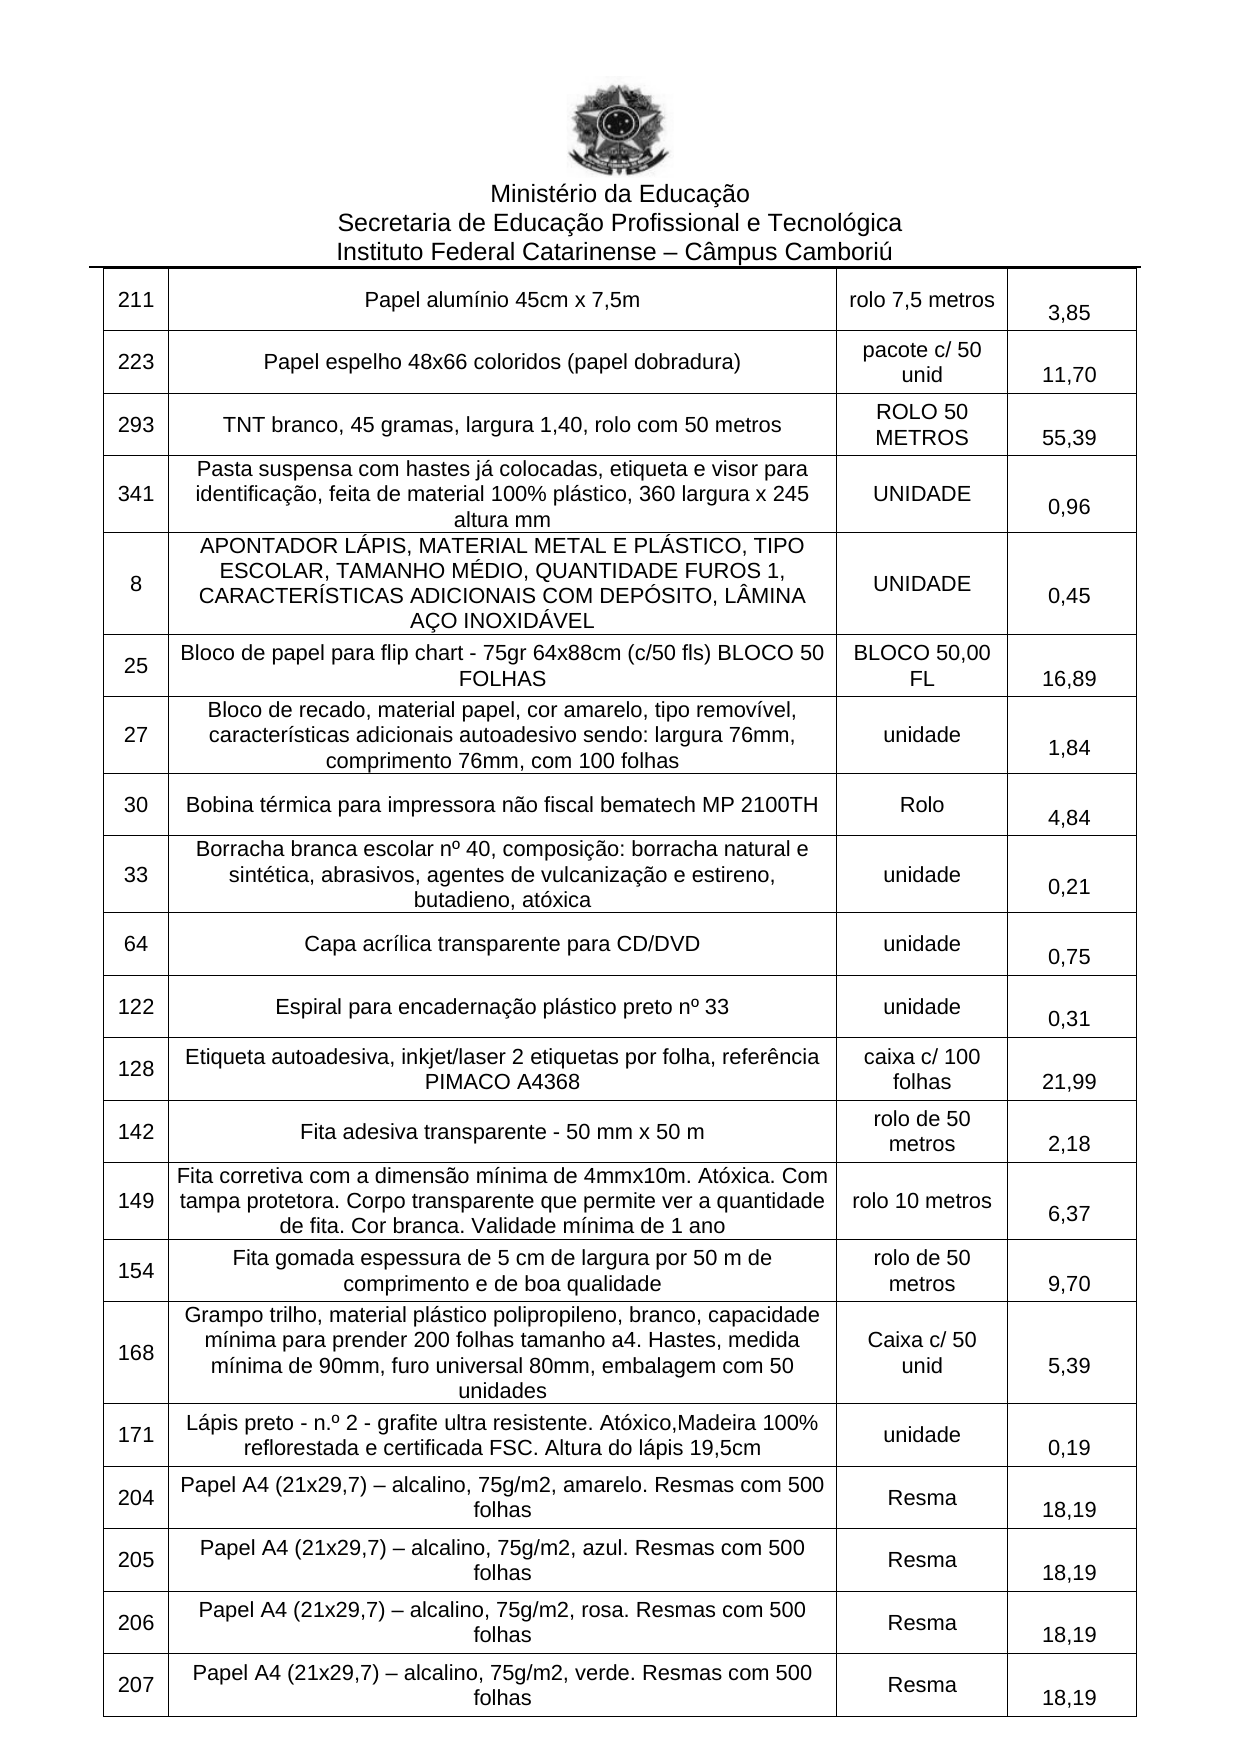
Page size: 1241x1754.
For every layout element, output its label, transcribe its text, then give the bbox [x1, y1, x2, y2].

table_cell 0,19 [1008, 1404, 1136, 1466]
table_cell 1,84 [1008, 697, 1136, 773]
table_cell Pasta suspensa com hastes já colocadas, etiqueta e visor para identificação, feita de material 100% plástico, 360 largura x 245 altura mm [169, 456, 836, 532]
table_cell Bobina térmica para impressora não fiscal bematech MP 2100TH [169, 774, 836, 835]
table_cell Papel A4 (21x29,7) – alcalino, 75g/m2, verde. Resmas com 500 folhas [169, 1654, 836, 1716]
table_cell Resma [837, 1529, 1007, 1591]
table_cell 122 [104, 976, 168, 1037]
table_cell BLOCO 50,00 FL [837, 635, 1007, 696]
table_cell pacote c/ 50 unid [837, 331, 1007, 393]
table_cell Capa acrílica transparente para CD/DVD [169, 913, 836, 974]
table_cell 0,96 [1008, 456, 1136, 532]
table_cell 5,39 [1008, 1302, 1136, 1403]
table_cell 206 [104, 1592, 168, 1653]
table_cell Espiral para encadernação plástico preto nº 33 [169, 976, 836, 1037]
table_cell 293 [104, 394, 168, 455]
table_cell Fita gomada espessura de 5 cm de largura por 50 m de comprimento e de boa qualidade [169, 1240, 836, 1301]
table_cell 0,75 [1008, 913, 1136, 974]
table_cell 171 [104, 1404, 168, 1466]
table_cell 168 [104, 1302, 168, 1403]
table_cell 33 [104, 836, 168, 912]
table_cell Resma [837, 1592, 1007, 1653]
table_cell rolo de 50 metros [837, 1101, 1007, 1162]
table_cell Bloco de recado, material papel, cor amarelo, tipo removível, características adicionais autoadesivo sendo: largura 76mm, comprimento 76mm, com 100 folhas [169, 697, 836, 773]
table_cell 18,19 [1008, 1529, 1136, 1591]
table_cell rolo 10 metros [837, 1163, 1007, 1239]
table_cell unidade [837, 836, 1007, 912]
table_cell Grampo trilho, material plástico polipropileno, branco, capacidade mínima para prender 200 folhas tamanho a4. Hastes, medida mínima de 90mm, furo universal 80mm, embalagem com 50 unidades [169, 1302, 836, 1403]
table_cell 154 [104, 1240, 168, 1301]
table_cell 205 [104, 1529, 168, 1591]
table_cell 0,21 [1008, 836, 1136, 912]
table_cell 341 [104, 456, 168, 532]
table_cell Papel A4 (21x29,7) – alcalino, 75g/m2, amarelo. Resmas com 500 folhas [169, 1467, 836, 1528]
table_cell rolo 7,5 metros [837, 269, 1007, 330]
table_cell 18,19 [1008, 1654, 1136, 1716]
table_cell 21,99 [1008, 1038, 1136, 1099]
table_cell 9,70 [1008, 1240, 1136, 1301]
table_cell Borracha branca escolar nº 40, composição: borracha natural e sintética, abrasivos, agentes de vulcanização e estireno, butadieno, atóxica [169, 836, 836, 912]
table_cell caixa c/ 100 folhas [837, 1038, 1007, 1099]
table_cell 3,85 [1008, 269, 1136, 330]
table_cell APONTADOR LÁPIS, MATERIAL METAL E PLÁSTICO, TIPO ESCOLAR, TAMANHO MÉDIO, QUANTIDADE FUROS 1, CARACTERÍSTICAS ADICIONAIS COM DEPÓSITO, LÂMINA AÇO INOXIDÁVEL [169, 533, 836, 634]
table_cell Papel A4 (21x29,7) – alcalino, 75g/m2, azul. Resmas com 500 folhas [169, 1529, 836, 1591]
table_cell 211 [104, 269, 168, 330]
table_cell Papel alumínio 45cm x 7,5m [169, 269, 836, 330]
table_cell 55,39 [1008, 394, 1136, 455]
table_cell UNIDADE [837, 533, 1007, 634]
table_cell 128 [104, 1038, 168, 1099]
table_cell 0,45 [1008, 533, 1136, 634]
table_cell unidade [837, 697, 1007, 773]
table_cell 30 [104, 774, 168, 835]
table_cell rolo de 50 metros [837, 1240, 1007, 1301]
table_cell 18,19 [1008, 1467, 1136, 1528]
table_cell Papel A4 (21x29,7) – alcalino, 75g/m2, rosa. Resmas com 500 folhas [169, 1592, 836, 1653]
table_cell Caixa c/ 50 unid [837, 1302, 1007, 1403]
table_cell Lápis preto - n.º 2 - grafite ultra resistente. Atóxico,Madeira 100% reflorestada e certificada FSC. Altura do lápis 19,5cm [169, 1404, 836, 1466]
table_cell UNIDADE [837, 456, 1007, 532]
table_cell 2,18 [1008, 1101, 1136, 1162]
table_cell Papel espelho 48x66 coloridos (papel dobradura) [169, 331, 836, 393]
table_cell ROLO 50 METROS [837, 394, 1007, 455]
table_cell Resma [837, 1654, 1007, 1716]
table_cell 64 [104, 913, 168, 974]
table_cell Etiqueta autoadesiva, inkjet/laser 2 etiquetas por folha, referência PIMACO A4368 [169, 1038, 836, 1099]
table_cell Rolo [837, 774, 1007, 835]
table_cell 27 [104, 697, 168, 773]
table_cell 149 [104, 1163, 168, 1239]
table_cell unidade [837, 1404, 1007, 1466]
table_cell 11,70 [1008, 331, 1136, 393]
table_cell unidade [837, 976, 1007, 1037]
table_cell 207 [104, 1654, 168, 1716]
table_cell 6,37 [1008, 1163, 1136, 1239]
table_cell Fita adesiva transparente - 50 mm x 50 m [169, 1101, 836, 1162]
table_cell Fita corretiva com a dimensão mínima de 4mmx10m. Atóxica. Com tampa protetora. Corpo transparente que permite ver a quantidade de fita. Cor branca. Validade mínima de 1 ano [169, 1163, 836, 1239]
table_cell 25 [104, 635, 168, 696]
table_cell 16,89 [1008, 635, 1136, 696]
table_cell 204 [104, 1467, 168, 1528]
table_cell TNT branco, 45 gramas, largura 1,40, rolo com 50 metros [169, 394, 836, 455]
table_cell Resma [837, 1467, 1007, 1528]
table_cell 8 [104, 533, 168, 634]
table_cell 142 [104, 1101, 168, 1162]
table_cell Bloco de papel para flip chart - 75gr 64x88cm (c/50 fls) BLOCO 50 FOLHAS [169, 635, 836, 696]
table_cell 223 [104, 331, 168, 393]
table_cell 0,31 [1008, 976, 1136, 1037]
table_cell 18,19 [1008, 1592, 1136, 1653]
table_cell 4,84 [1008, 774, 1136, 835]
table_cell unidade [837, 913, 1007, 974]
